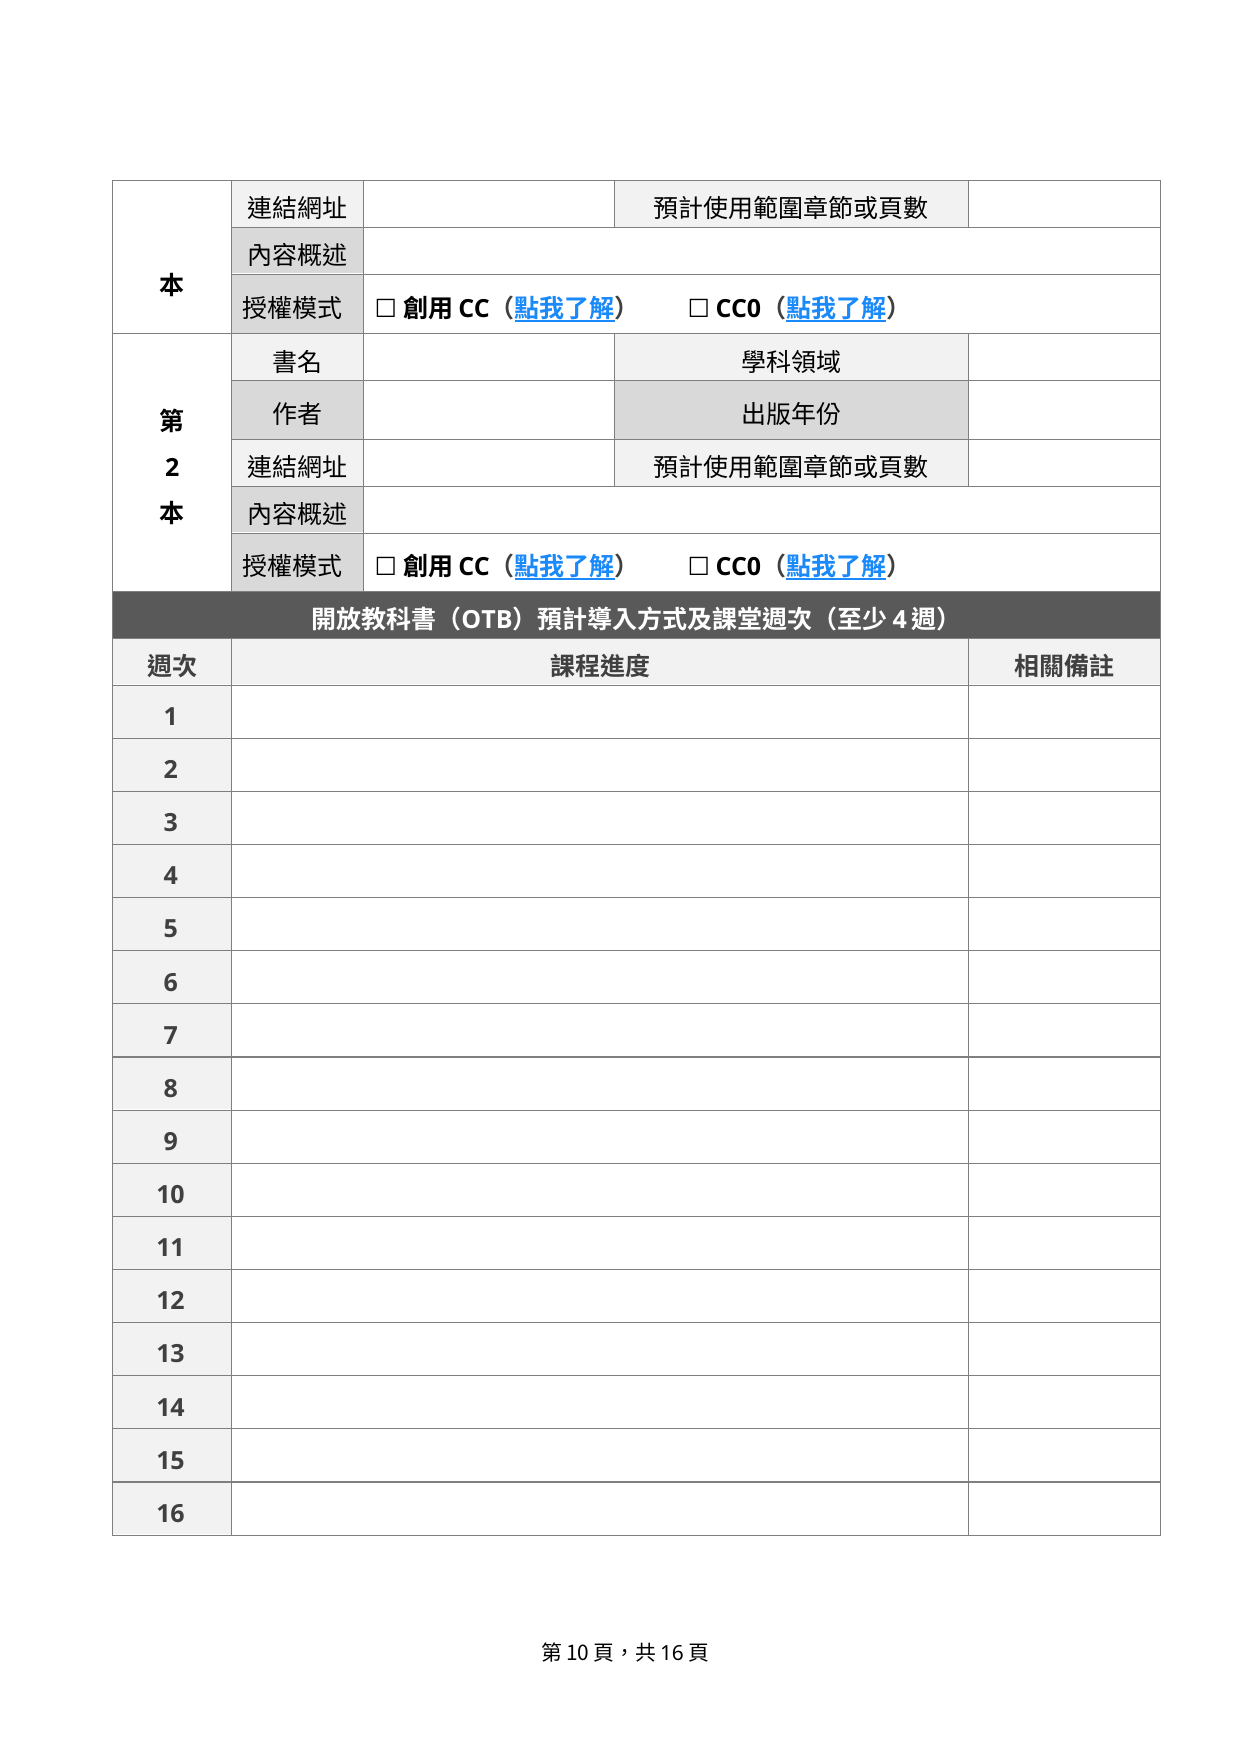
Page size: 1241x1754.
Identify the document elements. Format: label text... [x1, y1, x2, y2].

table_cell [232, 739, 968, 791]
table_cell 8 [113, 1058, 231, 1109]
table_cell [969, 334, 1160, 380]
table_cell 連結網址 [232, 181, 363, 227]
table_cell 週次 [113, 639, 231, 684]
table_cell 3 [113, 792, 231, 844]
table_cell 15 [113, 1429, 231, 1481]
table_cell 9 [113, 1111, 231, 1163]
table_cell 16 [113, 1483, 231, 1534]
table_cell [232, 1004, 968, 1056]
table_cell [969, 845, 1160, 897]
table_cell [969, 381, 1160, 439]
table_cell [364, 487, 1160, 532]
table_cell [969, 951, 1160, 1003]
table_cell [232, 1270, 968, 1322]
table_cell [364, 181, 614, 227]
table_cell 2 [113, 739, 231, 791]
table_cell 學科領域 [615, 334, 968, 380]
table_cell 預計使用範圍章節或頁數 [615, 440, 968, 486]
table_cell 開放教科書（OTB）預計導入方式及課堂週次（至少4週） [113, 592, 1160, 638]
table_cell 課程進度 [232, 639, 968, 684]
table_cell [232, 1058, 968, 1109]
table_cell [364, 381, 614, 439]
table_cell [232, 792, 968, 844]
table_cell 5 [113, 898, 231, 950]
table_cell [969, 440, 1160, 486]
table_cell [969, 1483, 1160, 1534]
table_cell [232, 951, 968, 1003]
table_cell 12 [113, 1270, 231, 1322]
table_cell [232, 1111, 968, 1163]
table_cell 授權模式 [232, 275, 363, 333]
table_cell 書名 [232, 334, 363, 380]
table_cell [969, 792, 1160, 844]
table_cell 內容概述 [232, 228, 363, 273]
table_cell [232, 845, 968, 897]
table_cell [969, 1004, 1160, 1056]
table_cell [364, 228, 1160, 273]
table_cell [364, 334, 614, 380]
table_cell [364, 440, 614, 486]
table_cell [232, 686, 968, 738]
table_cell 6 [113, 951, 231, 1003]
table_cell [969, 1164, 1160, 1216]
table_cell [969, 1323, 1160, 1375]
table_cell [969, 739, 1160, 791]
table_cell 7 [113, 1004, 231, 1056]
table_cell [232, 1164, 968, 1216]
table_cell [232, 1217, 968, 1269]
table_cell 預計使用範圍章節或頁數 [615, 181, 968, 227]
table_cell [969, 1217, 1160, 1269]
table_cell [232, 1376, 968, 1428]
table_cell 本 [113, 181, 231, 333]
table_cell 10 [113, 1164, 231, 1216]
table_cell 1 [113, 686, 231, 738]
table_cell ☐ 創用CC（點我了解） ☐ CC0（點我了解） [364, 534, 1160, 591]
table_cell [969, 898, 1160, 950]
table_cell 連結網址 [232, 440, 363, 486]
table_cell 14 [113, 1376, 231, 1428]
table_cell [232, 1429, 968, 1481]
table_cell 4 [113, 845, 231, 897]
table_cell 11 [113, 1217, 231, 1269]
table_cell [232, 898, 968, 950]
table_cell 作者 [232, 381, 363, 439]
table_cell [969, 181, 1160, 227]
table_cell [232, 1323, 968, 1375]
table_cell 相關備註 [969, 639, 1160, 684]
table_cell [969, 1111, 1160, 1163]
table_cell 13 [113, 1323, 231, 1375]
table_cell 出版年份 [615, 381, 968, 439]
table_cell ☐ 創用CC（點我了解） ☐ CC0（點我了解） [364, 275, 1160, 333]
table_cell 第 2 本 [113, 334, 231, 591]
table_cell 內容概述 [232, 487, 363, 532]
table_cell [969, 1270, 1160, 1322]
table_cell [969, 1058, 1160, 1109]
table_cell [232, 1483, 968, 1534]
table_cell 授權模式 [232, 534, 363, 591]
table_cell [969, 1376, 1160, 1428]
table_cell [969, 686, 1160, 738]
table_cell [969, 1429, 1160, 1481]
